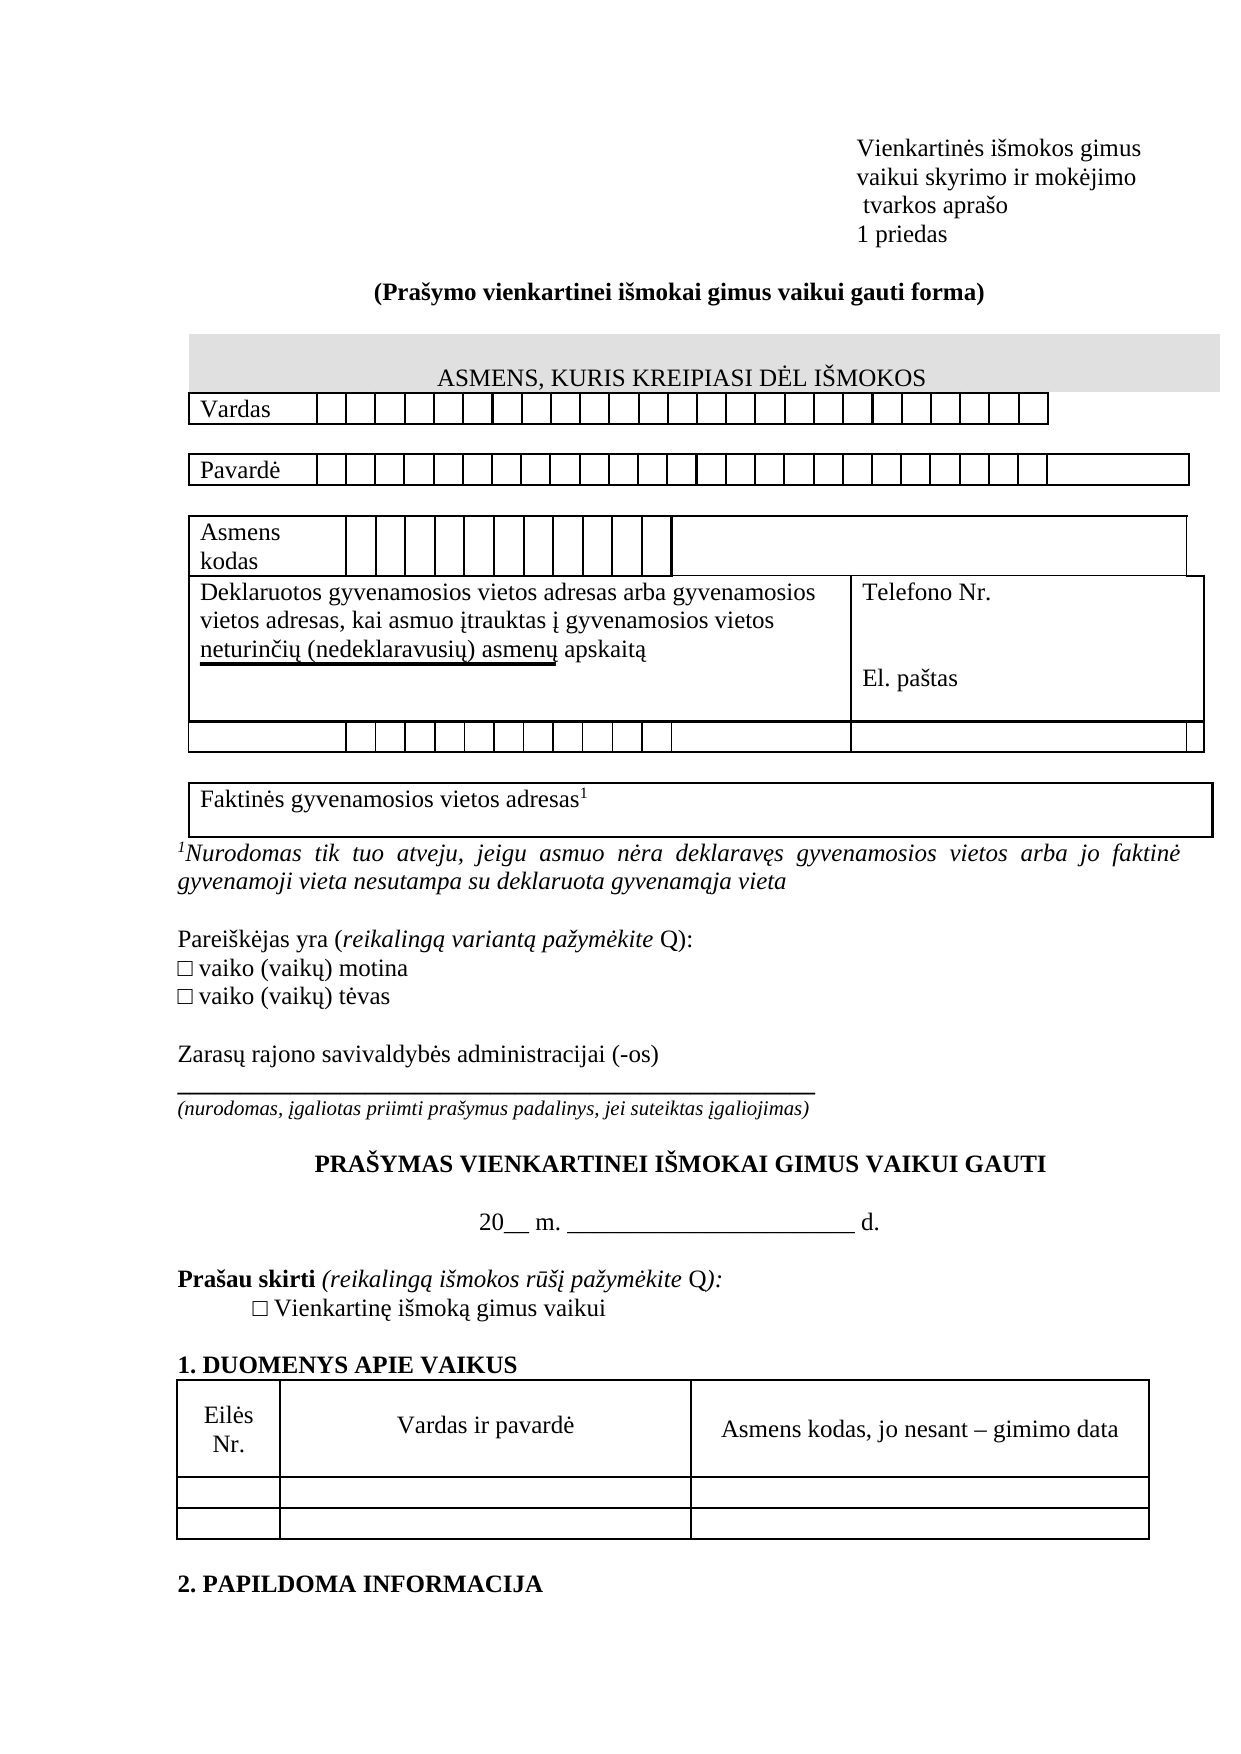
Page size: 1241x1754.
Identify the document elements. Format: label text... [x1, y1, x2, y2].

text □ vaiko (vaikų) motina [177, 953, 1181, 981]
table_header [406, 517, 434, 574]
table_cell [190, 665, 850, 720]
table_cell [903, 394, 930, 422]
text Prašau skirti (reikalingą išmokos rūšį pažymėkite Q): [177, 1264, 1181, 1293]
table_header Asmens kodas, jo nesant – gimimo data [692, 1381, 1148, 1476]
table_header Asmens kodas [190, 517, 345, 574]
table_cell [613, 723, 641, 751]
table_header [785, 455, 813, 484]
table_header [551, 455, 579, 484]
text □ vaiko (vaikų) tėvas [177, 981, 1181, 1010]
table_header [376, 455, 403, 484]
table_cell [436, 723, 464, 751]
table_cell [554, 723, 582, 751]
table_header [465, 517, 493, 574]
text Zarasų rajono savivaldybės administracijai (-os) [177, 1039, 1184, 1068]
table_cell Vardas [190, 394, 316, 422]
table_header [581, 455, 608, 484]
table_cell [643, 723, 671, 751]
table_cell [815, 394, 842, 422]
table_header [1187, 515, 1204, 574]
table_header [698, 455, 725, 484]
table_header Eilės Nr. [178, 1381, 279, 1476]
table_header [931, 455, 959, 484]
table_header [756, 455, 783, 484]
table_cell [610, 394, 638, 422]
text 1. Duomenys apie vaikus [177, 1350, 1181, 1379]
table_header [525, 517, 552, 574]
table_cell [581, 394, 608, 422]
table_cell [844, 394, 871, 422]
table_cell [990, 394, 1018, 422]
table_header [815, 455, 842, 484]
table_header [668, 455, 695, 484]
text (Prašymo vienkartinei išmokai gimus vaikui gauti forma) [177, 277, 1181, 305]
table_header [844, 455, 871, 484]
table_cell [281, 1509, 690, 1538]
table_header [639, 455, 666, 484]
table_cell [874, 394, 901, 422]
table_header [436, 517, 463, 574]
table_header [990, 455, 1017, 484]
table_header [405, 455, 433, 484]
table_cell [698, 394, 725, 422]
table_cell [318, 394, 345, 422]
text PRAŠYMAS VIENKARTINEI IŠMOKAI GIMUS VAIKUI GAUTI [177, 1149, 1184, 1178]
table_header [613, 517, 641, 574]
table_cell [852, 723, 1186, 751]
table_cell [189, 723, 345, 751]
table_header [495, 517, 523, 574]
text □ Vienkartinę išmoką gimus vaikui [252, 1293, 1181, 1322]
text (nurodomas, įgaliotas priimti prašymus padalinys, jei suteiktas įgaliojimas) [177, 1096, 1184, 1120]
table_header [493, 455, 520, 484]
table_cell [464, 394, 491, 422]
table_cell [494, 394, 521, 422]
table_cell [406, 723, 434, 751]
table_header [727, 455, 754, 484]
table_cell Deklaruotos gyvenamosios vietos adresas arba gyvenamosios vietos adresas, kai asmuo įtrauktas į gyvenamosios vietos neturinčių (nedeklaravusių) asmenų apskaitą [190, 576, 850, 665]
table_header [347, 517, 375, 574]
table_cell [552, 394, 579, 422]
text ___________________________________________________ [177, 1068, 1184, 1096]
table_cell [435, 394, 462, 422]
table_header [318, 455, 345, 484]
table_header [584, 517, 611, 574]
table_cell [347, 394, 374, 422]
table_header [1048, 455, 1188, 484]
table_cell [406, 394, 433, 422]
table_cell [692, 1478, 1148, 1507]
table_cell [756, 394, 784, 422]
table_cell [961, 394, 988, 422]
table_cell [376, 394, 404, 422]
table_cell [523, 394, 550, 422]
table_cell [376, 723, 404, 751]
table_header [673, 517, 1186, 574]
text 1Nurodomas tik tuo atveju, jeigu asmuo nėra deklaravęs gyvenamosios vietos arba jo faktinė gyvenamoji vieta nesutampa su deklaruota gyvenamąja vieta [177, 838, 1184, 895]
table_header ASMENS, KURIS KREIPIASI DĖL IŠMOKOS [189, 334, 1220, 392]
table_cell [524, 723, 552, 751]
text 20__ m. _______________________ d. [177, 1207, 1181, 1235]
table_cell [495, 723, 523, 751]
text vaikui skyrimo ir mokėjimo [177, 162, 1181, 190]
table_cell [1187, 723, 1203, 751]
table_header [464, 455, 491, 484]
table_cell [347, 723, 375, 751]
table_cell [727, 394, 754, 422]
table_header [873, 455, 900, 484]
table_cell [178, 1478, 279, 1507]
table_header [610, 455, 637, 484]
table_header [522, 455, 549, 484]
table_cell [1049, 392, 1220, 422]
table_cell [692, 1509, 1148, 1538]
table_cell [640, 394, 667, 422]
table_header [643, 517, 670, 574]
table_cell [178, 1509, 279, 1538]
table_header Vardas ir pavardė [281, 1381, 690, 1476]
table_header Pavardė [190, 455, 316, 484]
text Pareiškėjas yra (reikalingą variantą pažymėkite Q): [177, 924, 1181, 953]
table_header [902, 455, 929, 484]
table_header [377, 517, 404, 574]
text tvarkos aprašo [856, 190, 1181, 219]
table_cell [1020, 394, 1047, 422]
table_cell Telefono Nr. El. paštas [852, 576, 1203, 720]
text 2. Papildoma informacija [177, 1569, 1181, 1597]
table_cell [669, 394, 696, 422]
table_cell [786, 394, 813, 422]
table_cell [465, 723, 493, 751]
table_header Faktinės gyvenamosios vietos adresas1 [190, 784, 1211, 836]
table_cell [281, 1478, 690, 1507]
table_cell [672, 723, 850, 751]
table_header [961, 455, 988, 484]
text Vienkartinės išmokos gimus [177, 133, 1181, 162]
table_header [347, 455, 374, 484]
text 1 priedas [856, 219, 1181, 248]
table_header [554, 517, 582, 574]
table_cell [583, 723, 612, 751]
table_header [435, 455, 462, 484]
table_cell [932, 394, 959, 422]
table_header [1019, 455, 1046, 484]
